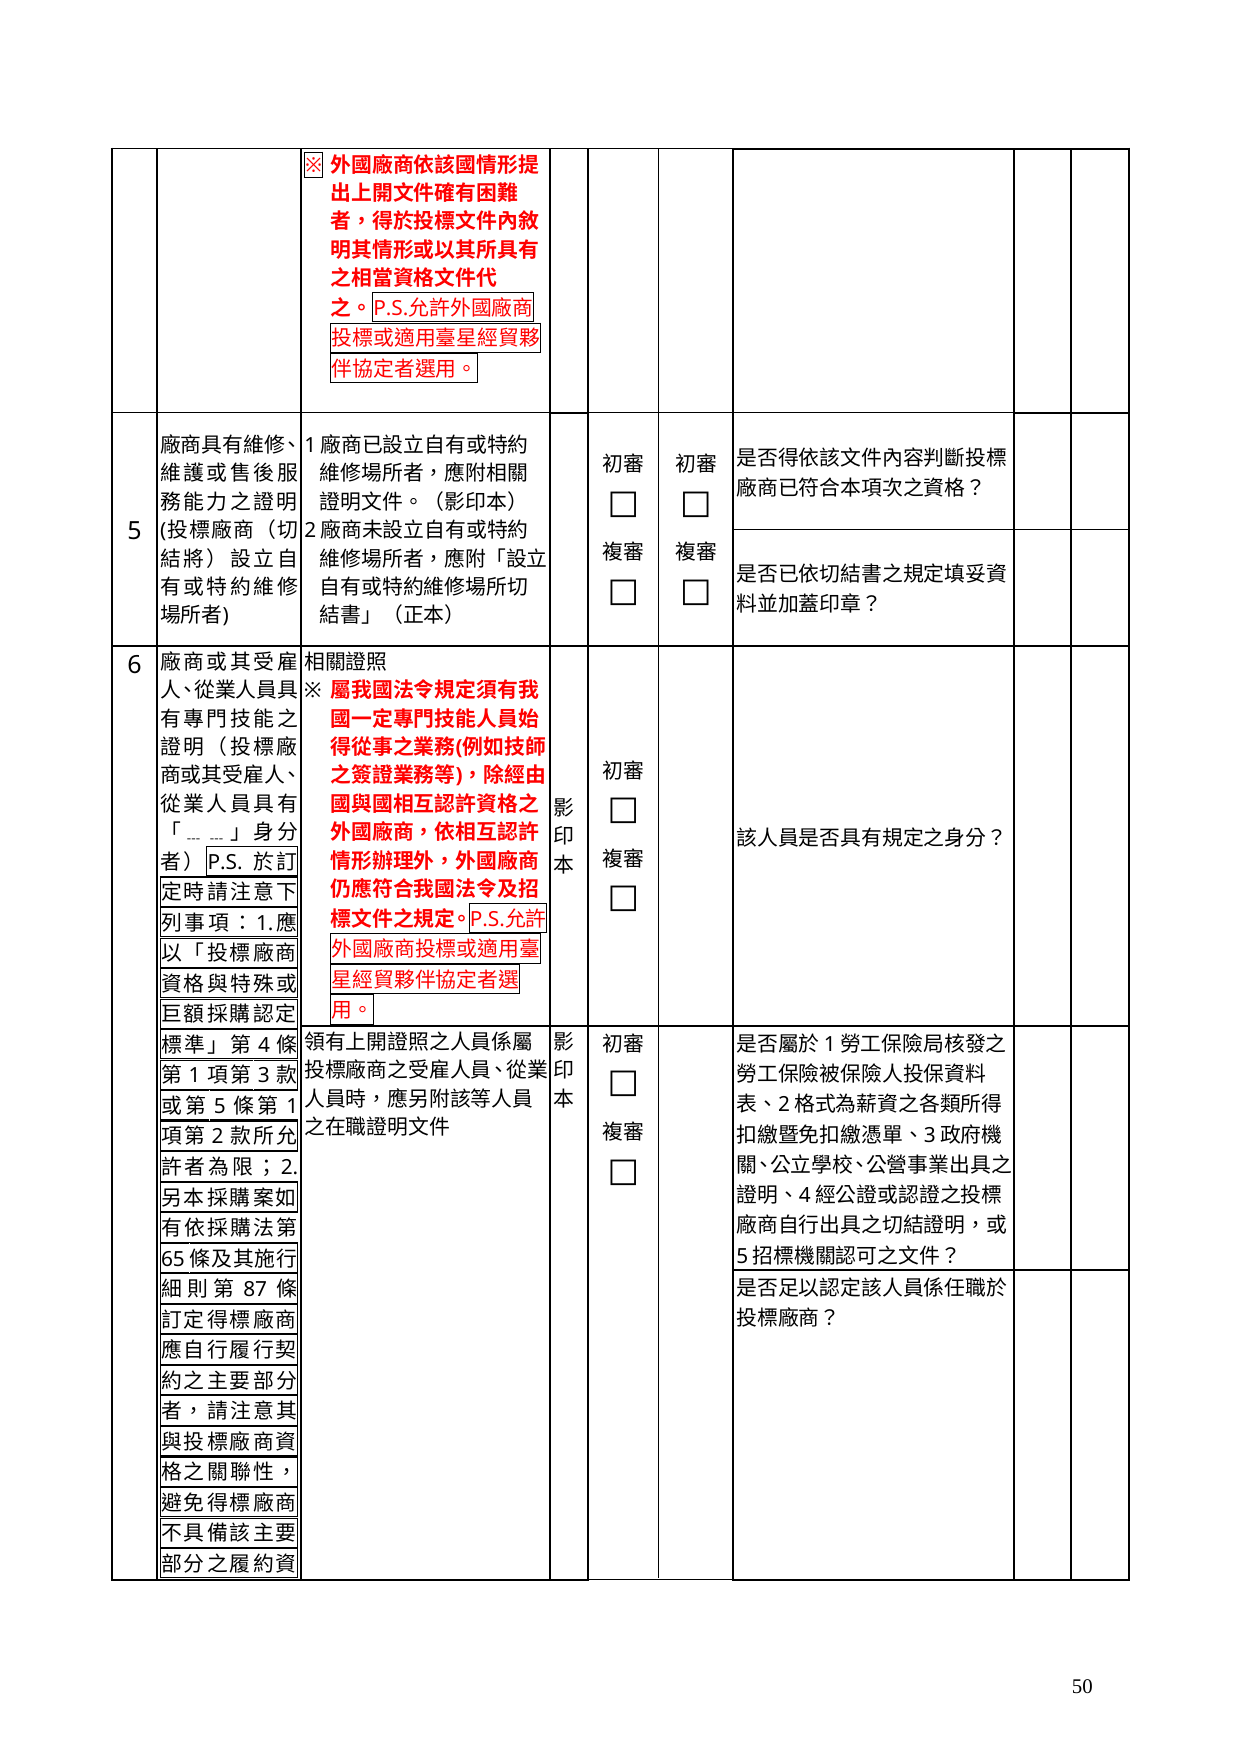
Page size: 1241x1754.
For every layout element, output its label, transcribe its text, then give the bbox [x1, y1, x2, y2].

table_cell 是否已依切結書之規定填妥資料並加蓋印章？ [734, 530, 1013, 645]
table_cell [1072, 1027, 1128, 1269]
table_cell 影印本 [551, 647, 587, 1025]
table_cell [1015, 647, 1070, 1025]
table_cell [1015, 414, 1070, 528]
table_cell 5 [113, 413, 156, 645]
table_cell [1015, 150, 1070, 412]
table_cell [1072, 414, 1128, 528]
table_cell 是否足以認定該人員係任職於投標廠商？ [734, 1271, 1013, 1578]
table_cell [1072, 530, 1128, 645]
table_cell [1072, 150, 1128, 412]
table_cell [551, 414, 587, 645]
table_cell 是否得依該文件內容判斷投標廠商已符合本項次之資格？ [734, 413, 1013, 528]
table_cell 是否屬於1勞工保險局核發之勞工保險被保險人投保資料表、2格式為薪資之各類所得扣繳暨免扣繳憑單、3政府機關、公立學校、公營事業出具之證明、4經公證或認證之投標廠商自行出具之切結證明，或5招標機關認可之文件？ [734, 1027, 1013, 1269]
table_cell 初審 □ 複審 □ [589, 647, 658, 1025]
table_cell 初審 □ 複審 □ [589, 1027, 658, 1578]
table_cell 影印本 [551, 1027, 587, 1578]
table_cell [551, 149, 587, 412]
table_cell 領有上開證照之人員係屬投標廠商之受雇人員、從業人員時，應另附該等人員之在職證明文件 [302, 1027, 549, 1578]
table_cell [659, 1027, 732, 1578]
table_cell 請依納稅情形擇一備標： 1.營利事業之主管機關准予投標廠商營業，但核准日至本採購案投標截止日前，皆未遇到營業稅申報截止日之廠商，應繳交「營業稅主管稽徵機關核發之核准設立登記公函及申領統一發票購票證相關文件（依法令規定得免用統一發票者，得免附申領統一發票購票證，惟其所檢附核准設立登記公函應載明其情形，或應另行檢附免用統一發票之證明文件）。」 2.非屬前點情形之廠商、且其每月銷售額未達小規模營業人營業稅起徵點者，應繳交當地財政部國稅局分局或稽徵所開立之「未達營業稅起徵點」之證明文件。 3.非屬第1點及第2點情形之廠商，應繳交最近1期或前1期之營業稅主管稽徵機關核章之「營業人銷售額與稅額申報書收執聯」、「營業稅繳款書收據聯」或與前開文件相同期間內主管稽徵機關核發之無違章欠稅之查復表。 4.利用政府電子採購網「投標資格雲端服務」功能，查詢及列印最近1期或前1期之「營業稅-申報日期」證明文件、「營業稅-繳納日期」證明文件或與前開文件相同期間內之「無違章欠稅查復資料」，該等證明資料應載明政府電子採購網驗證碼。 外國廠商依該國情形提出上開文件確有困難者，得於投標文件內敘明其情形或以其所具有之相當資格文件代之。P.S.允許外國廠商投標或適用臺星經貿夥伴協定者選用。 [302, 149, 549, 412]
table_cell [1072, 1271, 1128, 1578]
table_cell [589, 149, 658, 412]
table_cell [1015, 1027, 1070, 1269]
table_cell [659, 647, 732, 1025]
table_cell [734, 150, 1013, 412]
table_cell [158, 149, 300, 412]
table_cell 6 [113, 647, 156, 1578]
table_cell [113, 149, 156, 412]
table_cell 廠商或其受雇人、從業人員具有專門技能之證明（投標廠商或其受雇人、從業人員具有「﹍﹍」身分者）P.S. 於訂定時請注意下列事項：1.應以「投標廠商資格與特殊或巨額採購認定標準」第4條第1項第3款或第5條第1項第2款所允許者為限；2.另本採購案如有依採購法第65條及其施行細則第87條訂定得標廠商應自行履行契約之主要部分者，請注意其與投標廠商資格之關聯性，避免得標廠商不具備該主要部分之履約資格及能力或僅有特定廠商符合資格，於履約時發生違法轉包爭議。 [158, 647, 300, 1578]
table_cell 初審 □ 複審 □ [659, 413, 732, 645]
table_cell 相關證照 ※ 屬我國法令規定須有我國一定專門技能人員始得從事之業務(例如技師之簽證業務等)，除經由國與國相互認許資格之外國廠商，依相互認許情形辦理外，外國廠商仍應符合我國法令及招標文件之規定。P.S.允許外國廠商投標或適用臺星經貿夥伴協定者選用。 [302, 647, 549, 1025]
table_cell 初審 □ 複審 □ [589, 413, 658, 645]
table_cell 廠商具有維修、維護或售後服務能力之證明(投標廠商（切結將）設立自有或特約維修場所者) [158, 413, 300, 645]
table_cell 1廠商已設立自有或特約維修場所者，應附相關證明文件。（影印本） 2廠商未設立自有或特約維修場所者，應附「設立自有或特約維修場所切結書」（正本） [302, 413, 549, 645]
table_cell [659, 149, 732, 412]
table_cell [1072, 647, 1128, 1025]
table_cell 該人員是否具有規定之身分？ [734, 647, 1013, 1025]
table_cell [1015, 1271, 1070, 1578]
table_cell [1015, 530, 1070, 645]
